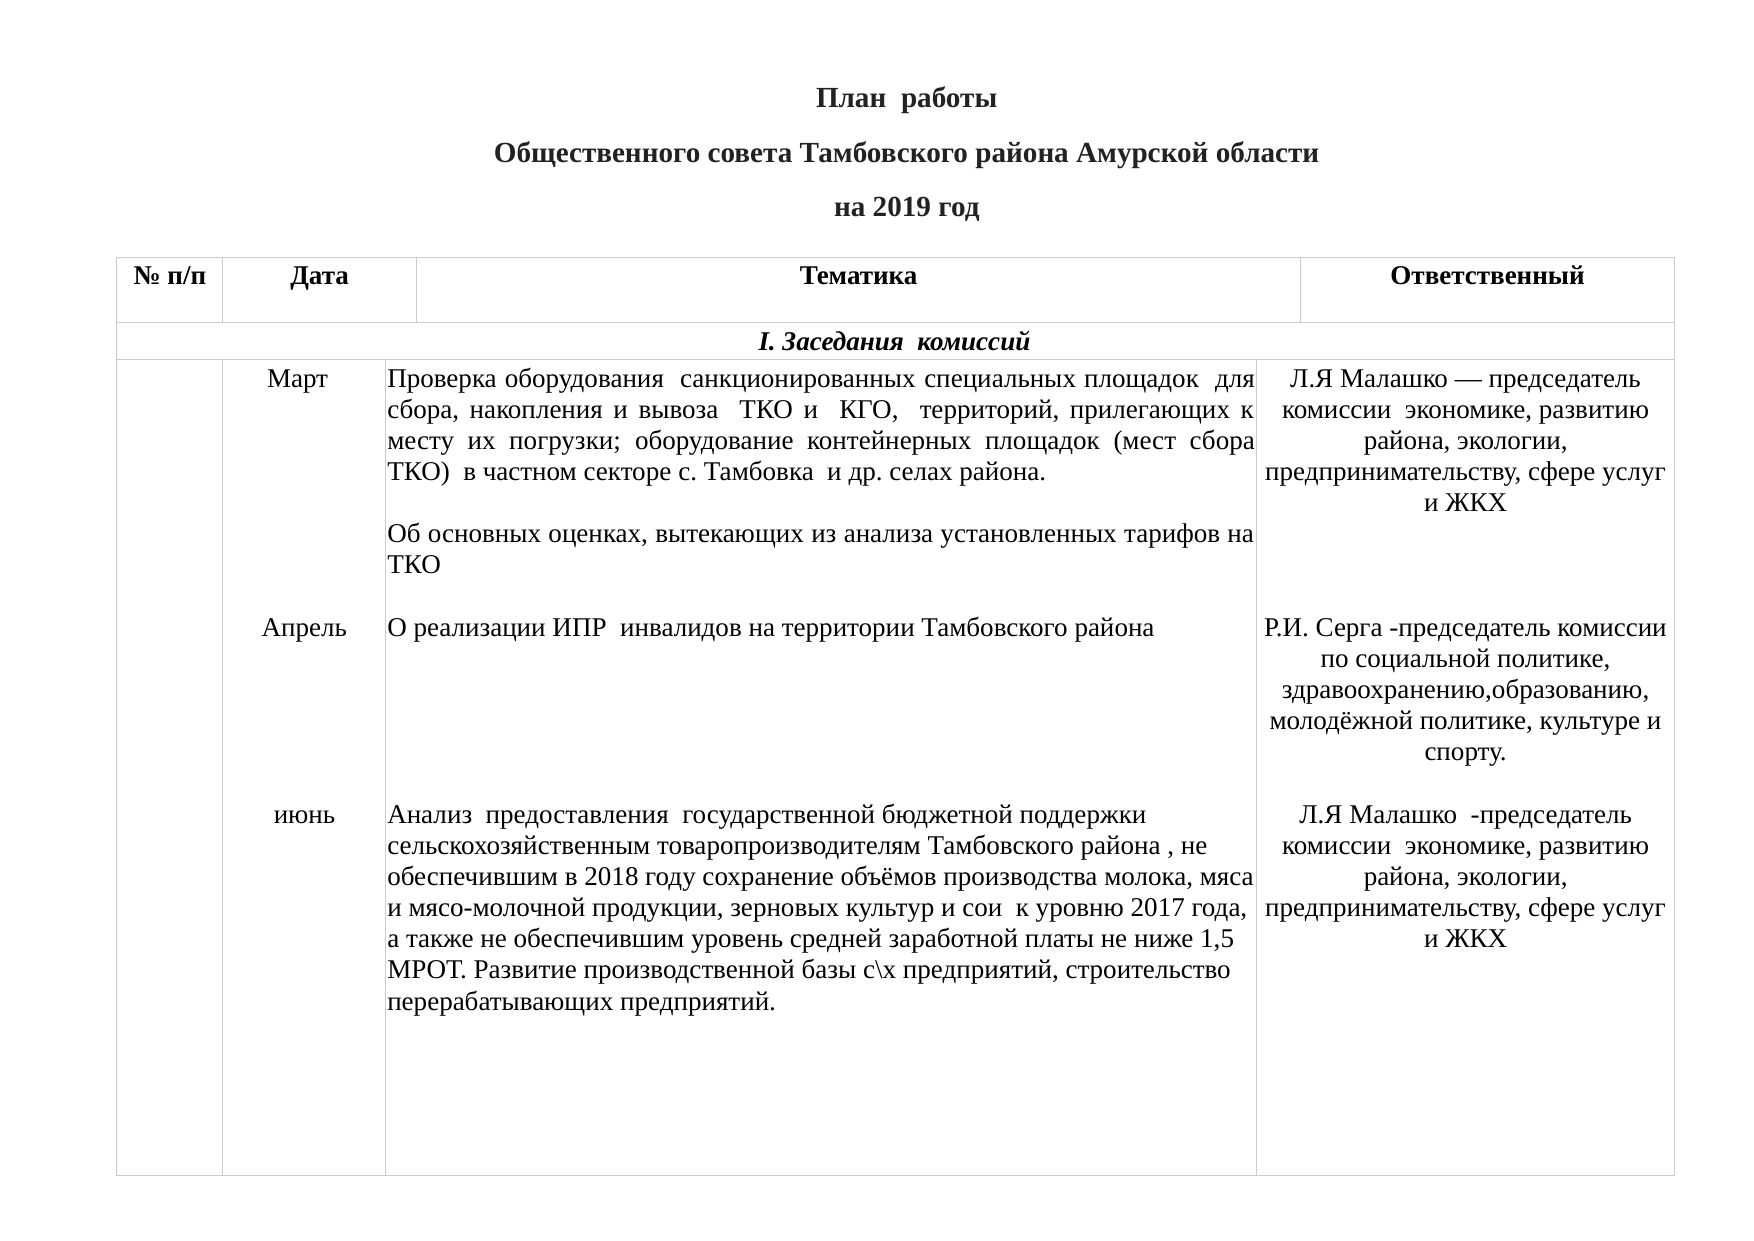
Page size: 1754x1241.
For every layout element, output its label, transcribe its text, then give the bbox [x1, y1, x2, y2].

table_header Ответственный [1301, 258, 1674, 322]
table_header Дата [223, 258, 416, 322]
table_cell I. Заседания комиссий [117, 323, 1674, 359]
table_header № п/п [117, 258, 222, 322]
table_cell [117, 360, 222, 1175]
text на 2019 год [118, 176, 1695, 223]
text План работы [118, 67, 1695, 114]
table_header Тематика [417, 258, 1300, 322]
table_cell Проверка оборудования санкционированных специальных площадок для сбора, накопления и вывоза ТКО и КГО, территорий, прилегающих к месту их погрузки; оборудование контейнерных площадок (мест сбора ТКО) в частном секторе с. Тамбовка и др. селах района. Об основных оценках, вытекающих из анализа установленных тарифов на ТКО О реализации ИПР инвалидов на территории Тамбовского района Анализ предоставления государственной бюджетной поддержки сельскохозяйственным товаропроизводителям Тамбовского района , не обеспечившим в 2018 году сохранение объёмов производства молока, мяса и мясо-молочной продукции, зерновых культур и сои к уровню 2017 года, а также не обеспечившим уровень средней заработной платы не ниже 1,5 МРОТ. Развитие производственной базы с\х предприятий, строительство перерабатывающих предприятий. [386, 360, 1256, 1175]
text Общественного совета Тамбовского района Амурской области [118, 122, 1695, 168]
table_cell Март Апрель июнь [223, 360, 385, 1175]
table_cell Л.Я Малашко — председатель комиссии экономике, развитию района, экологии, предпринимательству, сфере услуг и ЖКХ Р.И. Серга -председатель комиссии по социальной политике, здравоохранению,образованию, молодёжной политике, культуре и спорту. Л.Я Малашко -председатель комиссии экономике, развитию района, экологии, предпринимательству, сфере услуг и ЖКХ [1257, 360, 1674, 1175]
